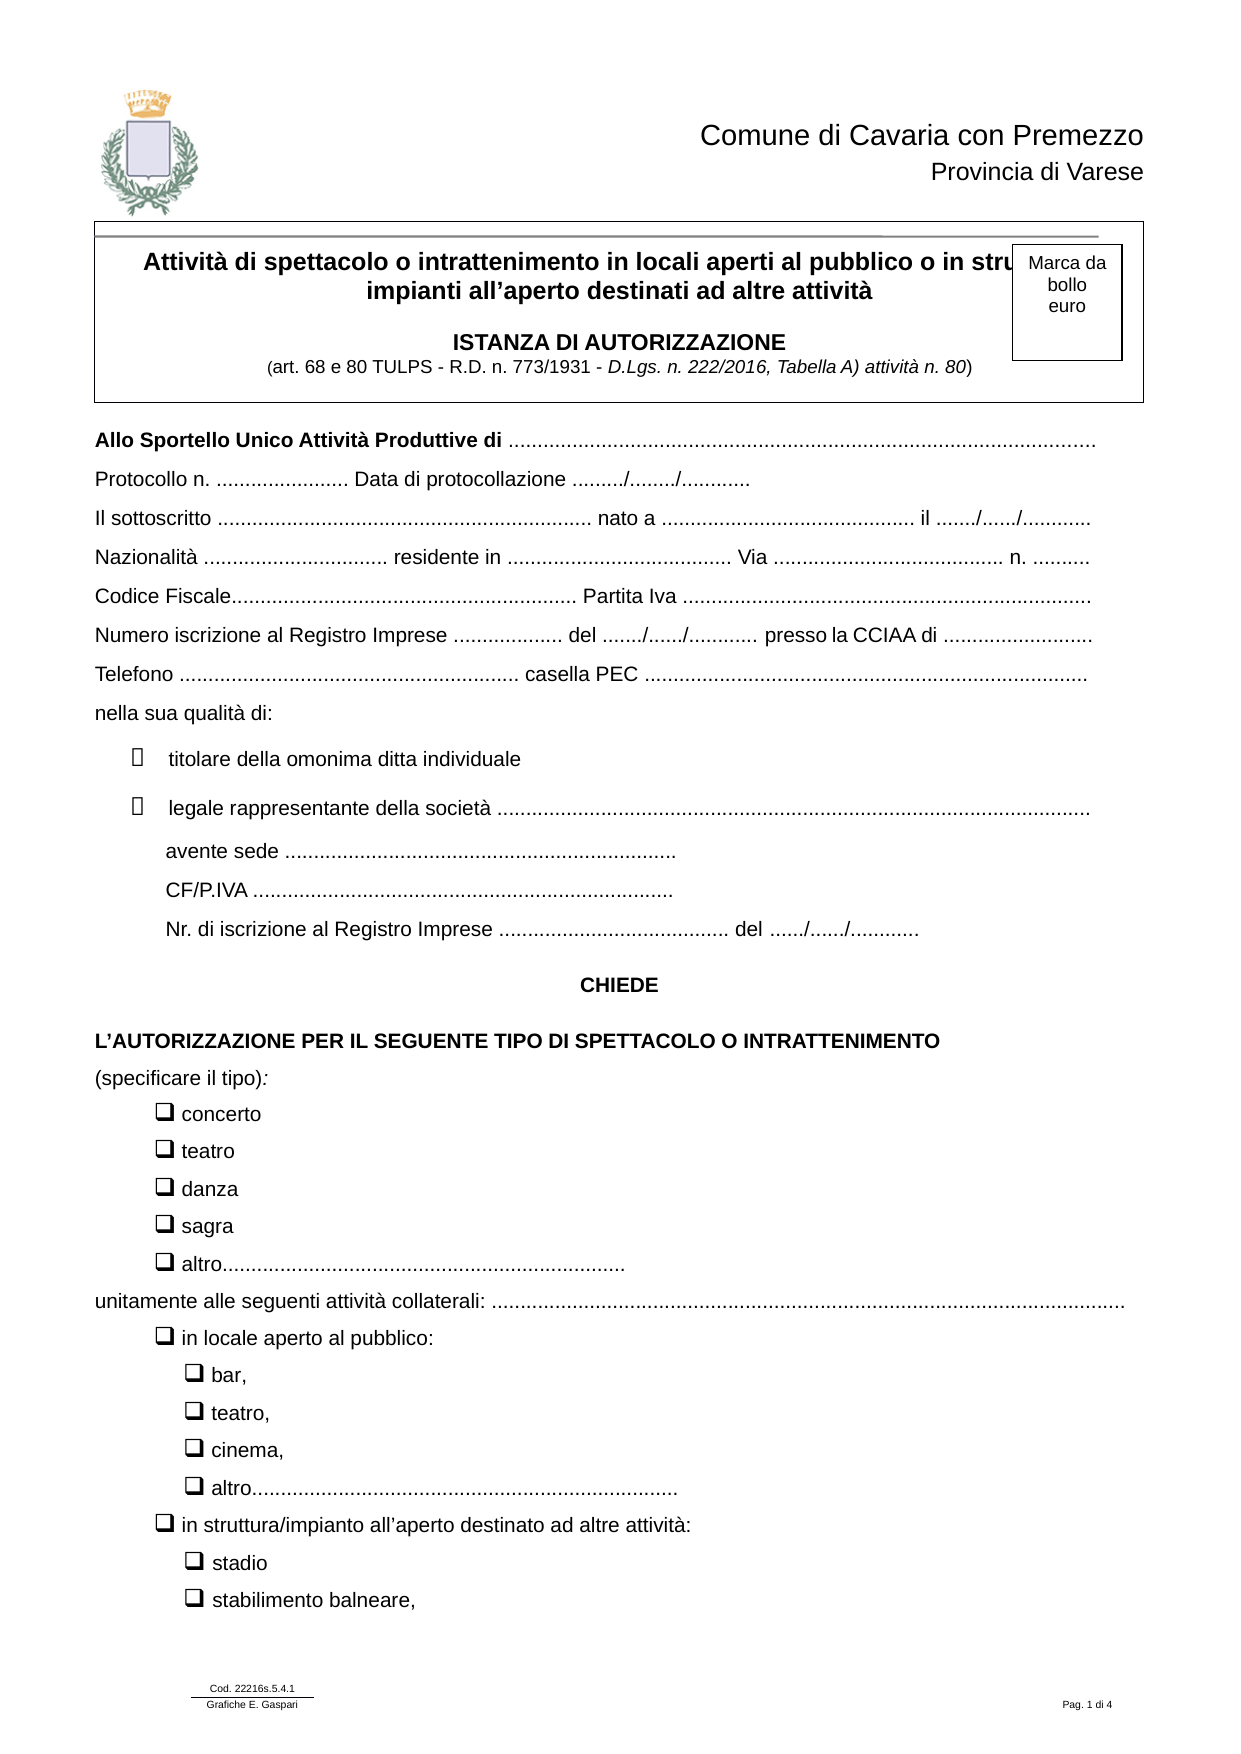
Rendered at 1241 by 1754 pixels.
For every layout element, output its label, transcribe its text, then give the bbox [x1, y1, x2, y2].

text Numero iscrizione al Registro Imprese ................... del ......./....../............ presso la CCIAA di .......................... [94, 623, 1144, 647]
text CF/P.IVA ......................................................................... [165, 878, 1144, 902]
text Il sottoscritto ................................................................. nato a ............................................ il ......./....../............ [94, 506, 1144, 530]
picture [98, 87, 200, 219]
text  cinema, [183, 1438, 1144, 1463]
text L’AUTORIZZAZIONE PER IL SEGUENTE TIPO DI SPETTACOLO O INTRATTENIMENTO [94, 1029, 1144, 1053]
text unitamente alle seguenti attività collaterali: .............................................................................................................. [94, 1289, 1144, 1313]
text  danza [153, 1177, 1144, 1202]
text CHIEDE [94, 973, 1144, 997]
text  bar, [183, 1363, 1144, 1388]
text Nazionalità ................................ residente in ....................................... Via ........................................ n. .......... [94, 545, 1144, 569]
text  teatro, [183, 1401, 1144, 1426]
text  stabilimento balneare, [183, 1588, 1144, 1613]
text  altro...................................................................... [153, 1252, 1144, 1277]
text  concerto [153, 1102, 1144, 1127]
text Provincia di Varese [200, 157, 1144, 185]
text  stadio [183, 1551, 1144, 1576]
text Allo Sportello Unico Attività Produttive di [94, 428, 1144, 452]
table_header Attività di spettacolo o intrattenimento in locali aperti al pubblico o in strutture e impianti all’aperto destinati ad altre attività ISTANZA DI AUTORIZZAZIONE (art. 68 e 80 TULPS - R.D. n. 773/1931 - D.Lgs. n. 222/2016, Tabella A) attività n. 80) [95, 222, 1143, 402]
text  legale rappresentante della società ....................................................................................................... [130, 789, 1144, 823]
text Nr. di iscrizione al Registro Imprese ........................................ del ....../....../............ [165, 917, 1144, 941]
text  sagra [153, 1214, 1144, 1239]
text Telefono ........................................................... casella PEC ............................................................................. [94, 661, 1144, 685]
text Codice Fiscale............................................................ Partita Iva ....................................................................... [94, 584, 1144, 608]
text  in locale aperto al pubblico: [153, 1326, 1144, 1351]
text  titolare della omonima ditta individuale [130, 739, 1144, 773]
text Comune di Cavaria con Premezzo [200, 118, 1144, 152]
text Protocollo n. ....................... Data di protocollazione ........./......../............ [94, 467, 1144, 491]
text (specificare il tipo): [94, 1065, 1144, 1089]
text nella sua qualità di: [94, 700, 1144, 724]
text  altro.......................................................................... [183, 1476, 1144, 1501]
text  in struttura/impianto all’aperto destinato ad altre attività: [153, 1513, 1144, 1538]
text  teatro [153, 1139, 1144, 1164]
text avente sede .................................................................... [165, 839, 1144, 863]
